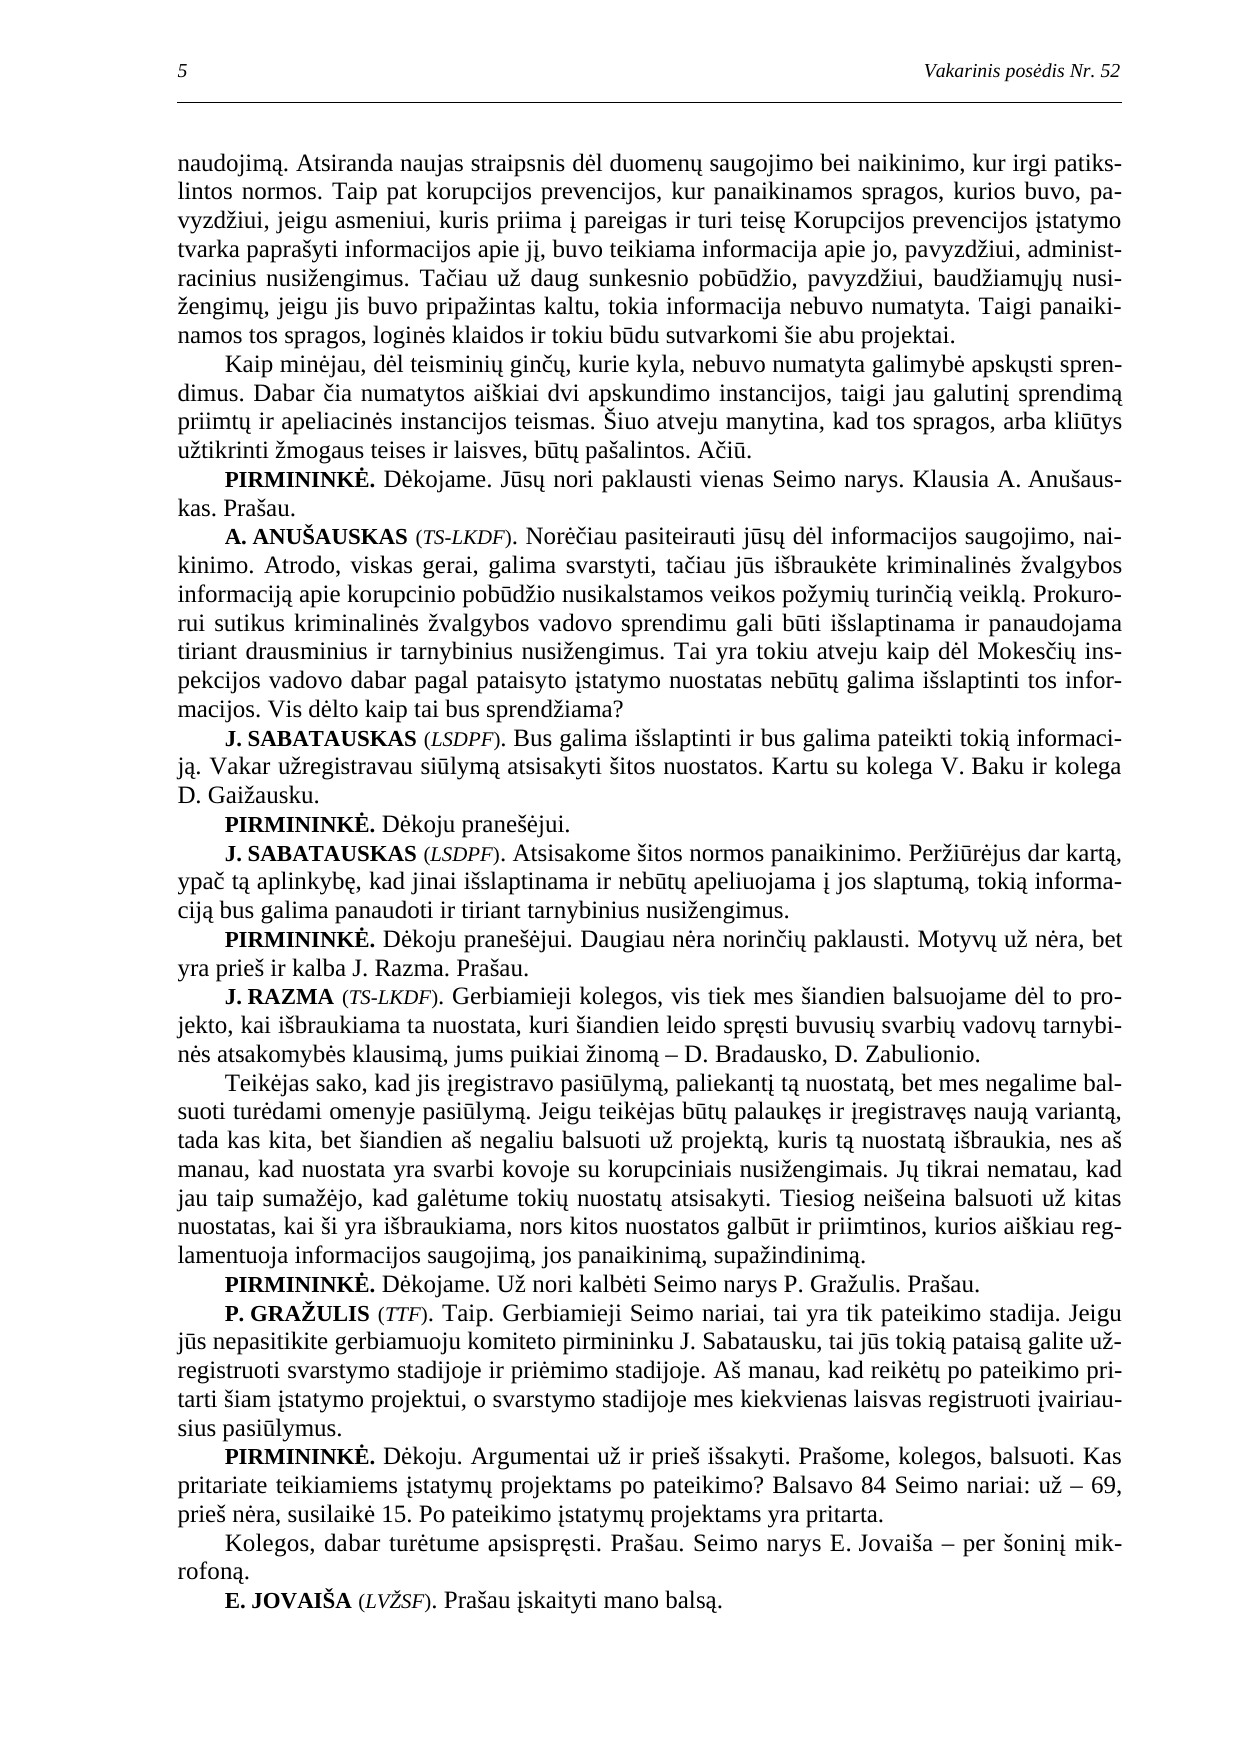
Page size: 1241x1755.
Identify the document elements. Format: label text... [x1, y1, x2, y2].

text J. SABATAUSKAS (LSDPF). At­si­sa­ko­me ši­tos nor­mos pa­nai­ki­ni­mo. Per­žiū­rė­jus dar kar­tą, ypač tą ap­lin­ky­bę, kad ji­nai iš­slap­ti­na­ma ir ne­bū­tų ape­liuo­ja­ma į jos slap­tu­mą, to­kią in­for­ma­ci­ją bus ga­li­ma pa­nau­do­ti ir ti­riant tar­ny­bi­nius nu­si­žen­gi­mus. [177, 838, 1122, 924]
text Kaip mi­nė­jau, dėl teis­mi­nių gin­čų, ku­rie ky­la, ne­bu­vo nu­ma­ty­ta ga­li­my­bė ap­skųs­ti spren­di­mus. Da­bar čia nu­ma­ty­tos aiš­kiai dvi ap­skun­di­mo ins­tan­ci­jos, tai­gi jau ga­lu­ti­nį spren­di­mą pri­im­tų ir ape­lia­ci­nės ins­tan­ci­jos teis­mas. Šiuo at­ve­ju ma­ny­ti­na, kad tos spra­gos, ar­ba kliū­tys už­tik­rin­ti žmo­gaus tei­ses ir lais­ves, bū­tų pa­ša­lin­tos. Ačiū. [177, 349, 1122, 464]
text PIRMININKĖ. Dė­ko­ju pra­ne­šė­jui. Dau­giau nė­ra no­rin­čių pa­klaus­ti. Mo­ty­vų už nė­ra, bet yra prieš ir kal­ba J. Raz­ma. Pra­šau. [177, 924, 1122, 981]
text P. GRAŽULIS (TTF). Taip. Ger­bia­mie­ji Sei­mo na­riai, tai yra tik pa­tei­ki­mo sta­di­ja. Jei­gu jūs ne­pa­si­ti­ki­te ger­bia­muo­ju ko­mi­te­to pir­mi­nin­ku J. Sa­ba­taus­ku, tai jūs to­kią pa­tai­są ga­li­te už­re­gist­ruo­ti svars­ty­mo sta­di­jo­je ir pri­ėmi­mo sta­di­jo­je. Aš ma­nau, kad rei­kė­tų po pa­tei­ki­mo pri­tar­ti šiam įsta­ty­mo pro­jek­tui, o svars­ty­mo sta­di­jo­je mes kiek­vie­nas lais­vas re­gist­ruo­ti įvai­riau­sius pa­siū­ly­mus. [177, 1298, 1122, 1441]
text PIRMININKĖ. Dė­ko­ju pra­ne­šė­jui. [177, 809, 1122, 838]
text Tei­kė­jas sa­ko, kad jis įre­gist­ra­vo pa­siū­ly­mą, pa­lie­kan­tį tą nuo­sta­tą, bet mes ne­ga­li­me bal­suo­ti tu­rė­da­mi ome­ny­je pa­siū­ly­mą. Jei­gu tei­kė­jas bū­tų pa­lau­kęs ir įre­gist­ra­vęs nau­ją va­rian­tą, ta­da kas ki­ta, bet šian­dien aš ne­ga­liu bal­suo­ti už pro­jek­tą, ku­ris tą nuo­sta­tą iš­brau­kia, nes aš ma­nau, kad nuo­sta­ta yra svar­bi ko­vo­je su ko­rup­ci­niais nu­si­žen­gi­mais. Jų tik­rai ne­ma­tau, kad jau taip su­ma­žė­jo, kad ga­lė­tu­me to­kių nuo­sta­tų at­si­sa­ky­ti. Tie­siog ne­iš­ei­na bal­suo­ti už ki­tas nuo­sta­tas, kai ši yra iš­brau­kia­ma, nors ki­tos nuo­sta­tos gal­būt ir pri­im­ti­nos, ku­rios aiš­kiau reg­la­men­tuo­ja in­for­ma­ci­jos sau­go­ji­mą, jos pa­nai­ki­ni­mą, su­pa­žin­di­ni­mą. [177, 1068, 1122, 1269]
text E. JOVAIŠA (LVŽSF). Pra­šau įskai­ty­ti ma­no bal­są. [177, 1585, 1122, 1614]
text PIRMININKĖ. Dė­ko­ja­me. Jū­sų no­ri pa­klaus­ti vie­nas Sei­mo na­rys. Klau­sia A. Anu­šaus­kas. Pra­šau. [177, 464, 1122, 521]
text PIRMININKĖ. Dė­ko­ja­me. Už no­ri kal­bė­ti Sei­mo na­rys P. Gra­žu­lis. Pra­šau. [177, 1269, 1122, 1298]
text A. ANUŠAUSKAS (TS-LKDF). No­rė­čiau pa­si­tei­rau­ti jū­sų dėl in­for­ma­ci­jos sau­go­ji­mo, nai­ki­ni­mo. At­ro­do, vis­kas ge­rai, ga­li­ma svars­ty­ti, ta­čiau jūs iš­brau­kė­te kri­mi­na­li­nės žval­gy­bos in­for­ma­ci­ją apie ko­rup­ci­nio po­bū­džio nu­si­kals­ta­mos veik­os po­žy­mių tu­rin­čią veik­lą. Pro­ku­ro­rui su­ti­kus kri­mi­na­li­nės žval­gy­bos va­do­vo spren­di­mu ga­li bū­ti iš­slap­ti­na­ma ir pa­nau­do­ja­ma ti­riant draus­mi­nius ir tar­ny­bi­nius nu­si­žen­gi­mus. Tai yra to­kiu at­ve­ju kaip dėl Mo­kes­čių ins­pek­ci­jos va­do­vo da­bar pa­gal pa­tai­sy­to įsta­ty­mo nuo­sta­tas ne­bū­tų ga­li­ma iš­slap­tin­ti tos in­for­ma­ci­jos. Vis dėl­to kaip tai bus spren­džia­ma? [177, 521, 1122, 723]
text nau­do­ji­mą. At­si­ran­da nau­jas straips­nis dėl duo­me­nų sau­go­ji­mo bei nai­ki­ni­mo, kur ir­gi pa­tiks­lin­tos nor­mos. Taip pat ko­rup­ci­jos pre­ven­ci­jos, kur pa­nai­ki­na­mos spra­gos, ku­rios bu­vo, pa­vyz­džiui, jei­gu as­me­niui, ku­ris pri­ima į pa­rei­gas ir tu­ri tei­sę Ko­rup­ci­jos pre­ven­ci­jos įsta­ty­mo tvar­ka pa­pra­šy­ti in­for­ma­ci­jos apie jį, bu­vo tei­kia­ma in­for­ma­ci­ja apie jo, pa­vyz­džiui, ad­mi­nist­ra­ci­nius nu­si­žen­gi­mus. Ta­čiau už daug sun­kes­nio po­bū­džio, pa­vyz­džiui, bau­džia­mų­jų nu­si­žen­gi­mų, jei­gu jis bu­vo pri­pa­žin­tas kal­tu, to­kia in­for­ma­ci­ja ne­bu­vo nu­ma­ty­ta. Tai­gi pa­nai­ki­na­mos tos spra­gos, lo­gi­nės klai­dos ir to­kiu bū­du su­tvar­ko­mi šie abu pro­jek­tai. [177, 148, 1122, 349]
text Ko­le­gos, da­bar tu­rė­tu­me ap­si­spręs­ti. Pra­šau. Sei­mo na­rys E. Jo­vai­ša – per šo­ni­nį mik­ro­fo­ną. [177, 1528, 1122, 1585]
text J. RAZMA (TS-LKDF). Ger­bia­mie­ji ko­le­gos, vis tiek mes šian­dien bal­suo­ja­me dėl to pro­jek­to, kai iš­brau­kiama ta nuo­sta­ta, ku­ri šian­dien lei­do spręs­ti bu­vu­sių svar­bių va­do­vų tar­ny­bi­nės at­sa­ko­my­bės klau­si­mą, jums pui­kiai ži­no­mą – D. Bra­daus­ko, D. Za­bu­lio­nio. [177, 981, 1122, 1068]
text J. SABATAUSKAS (LSDPF). Bus ga­li­ma iš­slap­tin­ti ir bus ga­li­ma pa­teik­ti to­kią in­for­ma­ci­ją. Va­kar už­re­gist­ra­vau siū­ly­mą at­si­sa­ky­ti ši­tos nuo­sta­tos. Kar­tu su ko­le­ga V. Ba­ku ir ko­le­ga D. Gai­žaus­ku. [177, 723, 1122, 809]
text PIRMININKĖ. Dė­ko­ju. Ar­gu­men­tai už ir prieš iš­sa­ky­ti. Pra­šo­me, ko­le­gos, bal­suo­ti. Kas pri­ta­ria­te tei­kia­miems įsta­ty­mų pro­jek­tams po pa­tei­ki­mo? Bal­sa­vo 84 Sei­mo na­riai: už – 69, prieš nė­ra, su­si­lai­kė 15. Po pa­tei­ki­mo įsta­ty­mų pro­jek­tams yra pri­tar­ta. [177, 1441, 1122, 1528]
